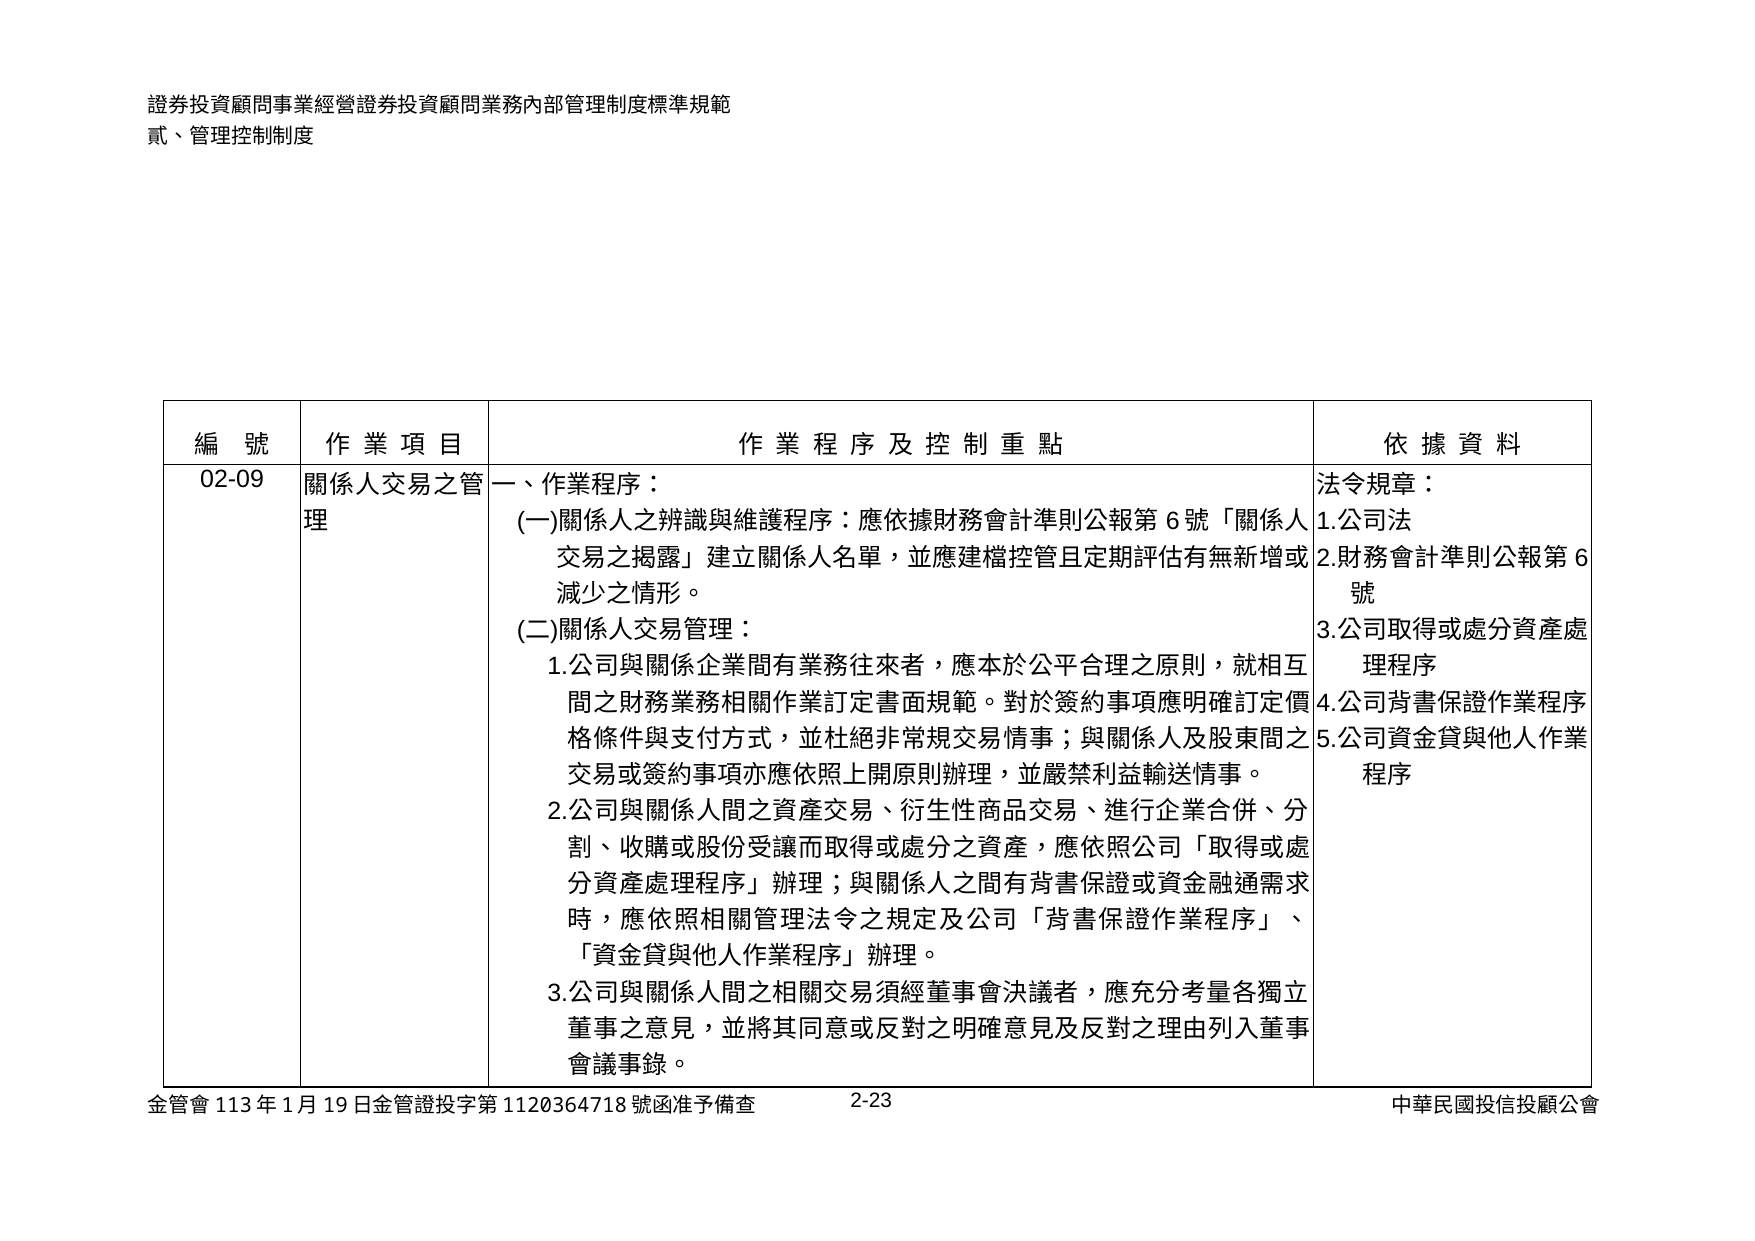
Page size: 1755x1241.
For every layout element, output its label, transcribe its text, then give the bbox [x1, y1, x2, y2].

table_cell 02-09 [164, 465, 300, 1086]
table_header 作 業 程 序 及 控 制 重 點 [489, 401, 1313, 463]
table_cell 關係人交易之管理 [301, 465, 488, 1086]
table_cell 一、作業程序： (一)關係人之辨識與維護程序：應依據財務會計準則公報第6號「關係人交易之揭露」建立關係人名單，並應建檔控管且定期評估有無新增或減少之情形。 (二)關係人交易管理： 1.公司與關係企業間有業務往來者，應本於公平合理之原則，就相互間之財務業務相關作業訂定書面規範。對於簽約事項應明確訂定價格條件與支付方式，並杜絕非常規交易情事；與關係人及股東間之交易或簽約事項亦應依照上開原則辦理，並嚴禁利益輸送情事。 2.公司與關係人間之資產交易、衍生性商品交易、進行企業合併、分割、收購或股份受讓而取得或處分之資產，應依照公司「取得或處分資產處理程序」辦理；與關係人之間有背書保證或資金融通需求時，應依照相關管理法令之規定及公司「背書保證作業程序」、「資金貸與他人作業程序」辦理。 3.公司與關係人間之相關交易須經董事會決議者，應充分考量各獨立董事之意見，並將其同意或反對之明確意見及反對之理由列入董事會議事錄。 [489, 465, 1313, 1086]
table_header 作 業 項 目 [301, 401, 488, 463]
table_header 編 號 [164, 401, 300, 463]
table_cell 法令規章： 1.公司法 2.財務會計準則公報第6號 3.公司取得或處分資產處理程序 4.公司背書保證作業程序 5.公司資金貸與他人作業程序 [1314, 465, 1591, 1086]
table_header 依 據 資 料 [1314, 401, 1591, 463]
